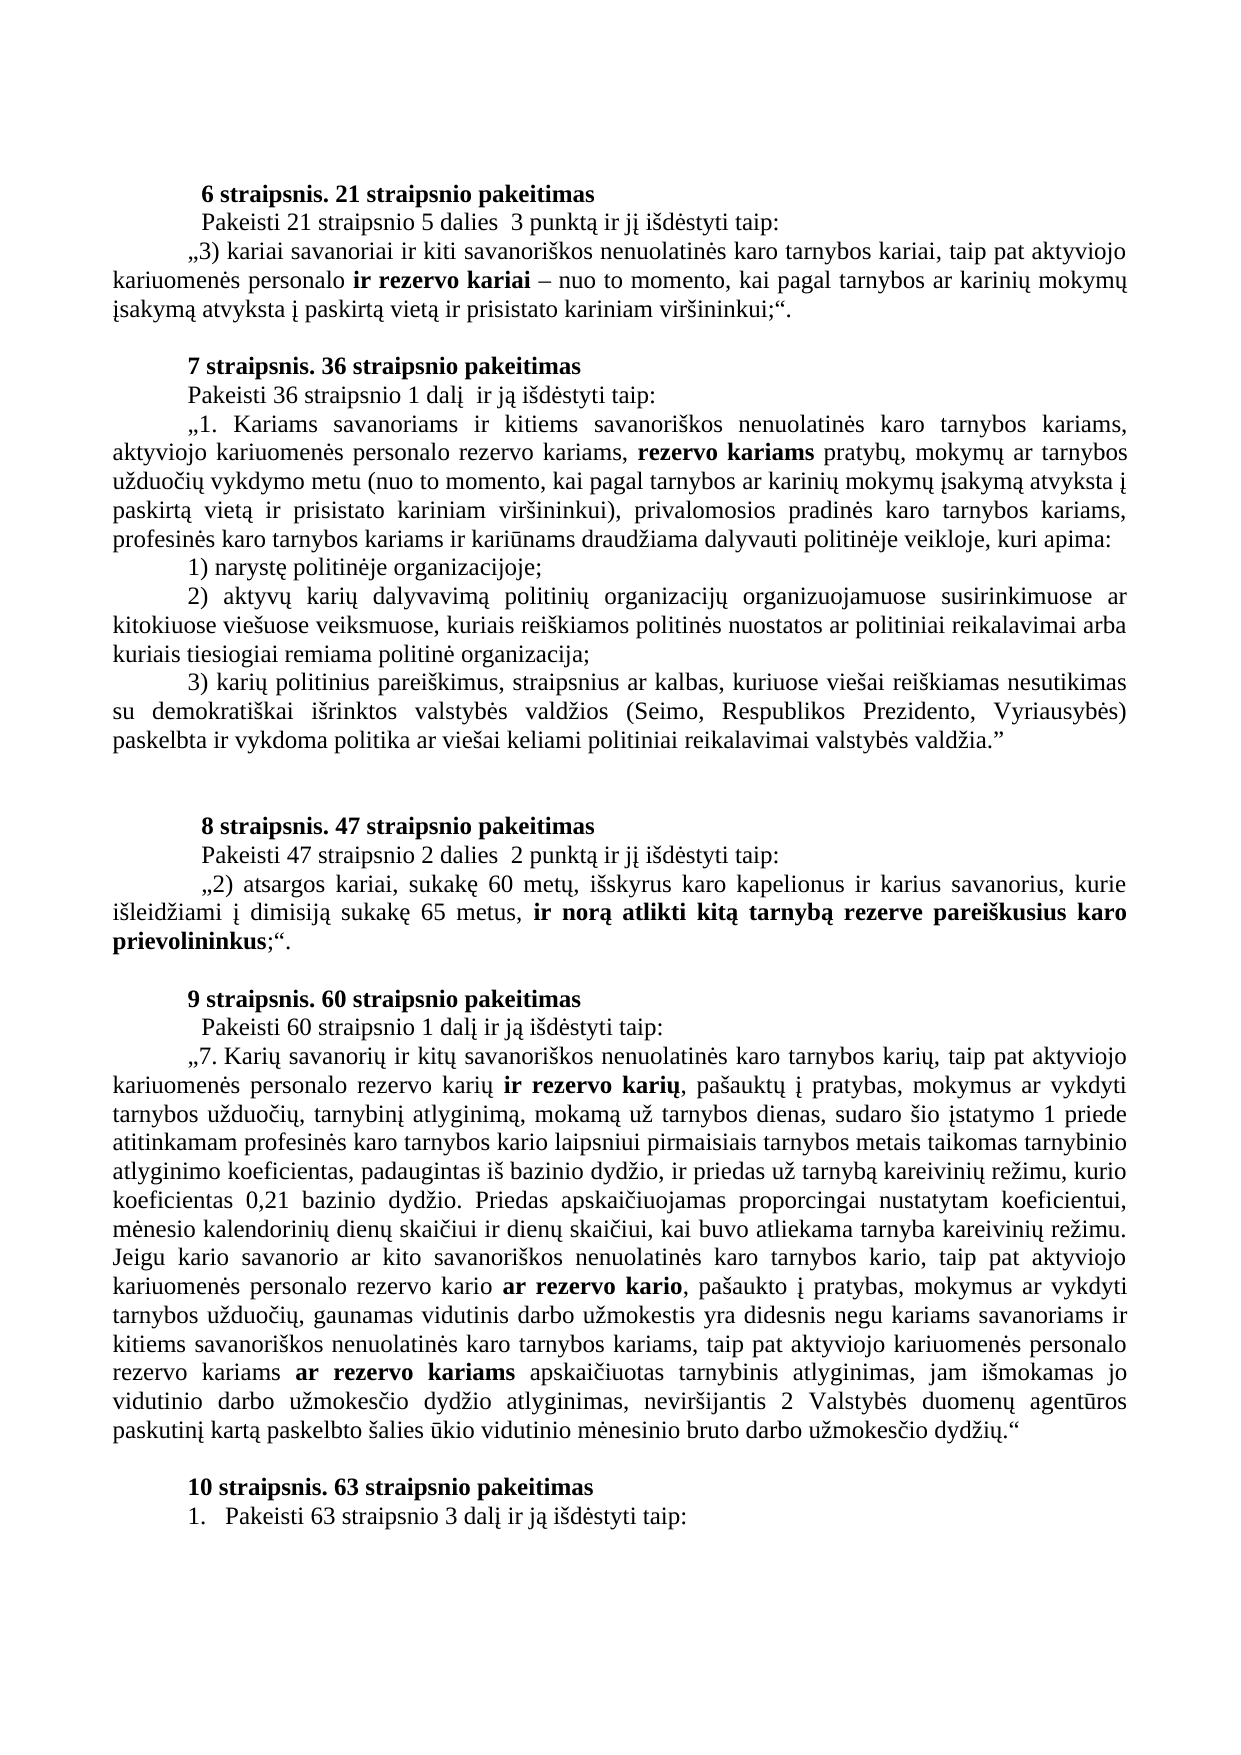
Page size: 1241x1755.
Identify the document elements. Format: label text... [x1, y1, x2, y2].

text 9 straipsnis. 60 straipsnio pakeitimas [112, 984, 1128, 1012]
text „3) kariai savanoriai ir kiti savanoriškos nenuolatinės karo tarnybos kariai, taip pat aktyviojo kariuomenės personalo ir rezervo kariai – nuo to momento, kai pagal tarnybos ar karinių mokymų įsakymą atvyksta į paskirtą vietą ir prisistato kariniam viršininkui;“. [112, 236, 1128, 322]
text Pakeisti 60 straipsnio 1 dalį ir ją išdėstyti taip: [112, 1012, 1128, 1041]
text 1) narystę politinėje organizacijoje; [112, 552, 1128, 581]
text 7 straipsnis. 36 straipsnio pakeitimas [112, 351, 1128, 380]
text 10 straipsnis. 63 straipsnio pakeitimas [112, 1472, 1128, 1501]
text „7. Karių savanorių ir kitų savanoriškos nenuolatinės karo tarnybos karių, taip pat aktyviojo kariuomenės personalo rezervo karių ir rezervo karių, pašauktų į pratybas, mokymus ar vykdyti tarnybos užduočių, tarnybinį atlyginimą, mokamą už tarnybos dienas, sudaro šio įstatymo 1 priede atitinkamam profesinės karo tarnybos kario laipsniui pirmaisiais tarnybos metais taikomas tarnybinio atlyginimo koeficientas, padaugintas iš bazinio dydžio, ir priedas už tarnybą kareivinių režimu, kurio koeficientas 0,21 bazinio dydžio. Priedas apskaičiuojamas proporcingai nustatytam koeficientui, mėnesio kalendorinių dienų skaičiui ir dienų skaičiui, kai buvo atliekama tarnyba kareivinių režimu. Jeigu kario savanorio ar kito savanoriškos nenuolatinės karo tarnybos kario, taip pat aktyviojo kariuomenės personalo rezervo kario ar rezervo kario, pašaukto į pratybas, mokymus ar vykdyti tarnybos užduočių, gaunamas vidutinis darbo užmokestis yra didesnis negu kariams savanoriams ir kitiems savanoriškos nenuolatinės karo tarnybos kariams, taip pat aktyviojo kariuomenės personalo rezervo kariams ar rezervo kariams apskaičiuotas tarnybinis atlyginimas, jam išmokamas jo vidutinio darbo užmokesčio dydžio atlyginimas, neviršijantis 2 Valstybės duomenų agentūros paskutinį kartą paskelbto šalies ūkio vidutinio mėnesinio bruto darbo užmokesčio dydžių.“ [112, 1041, 1128, 1444]
text Pakeisti 21 straipsnio 5 dalies 3 punktą ir jį išdėstyti taip: [112, 207, 1128, 236]
text „2) atsargos kariai, sukakę 60 metų, išskyrus karo kapelionus ir karius savanorius, kurie išleidžiami į dimisiją sukakę 65 metus, ir norą atlikti kitą tarnybą rezerve pareiškusius karo prievolininkus;“. [112, 869, 1128, 955]
text 3) karių politinius pareiškimus, straipsnius ar kalbas, kuriuose viešai reiškiamas nesutikimas su demokratiškai išrinktos valstybės valdžios (Seimo, Respublikos Prezidento, Vyriausybės) paskelbta ir vykdoma politika ar viešai keliami politiniai reikalavimai valstybės valdžia.” [112, 667, 1128, 754]
text Pakeisti 47 straipsnio 2 dalies 2 punktą ir jį išdėstyti taip: [112, 840, 1128, 869]
list Pakeisti 63 straipsnio 3 dalį ir ją išdėstyti taip: [187, 1501, 1128, 1530]
text 2) aktyvų karių dalyvavimą politinių organizacijų organizuojamuose susirinkimuose ar kitokiuose viešuose veiksmuose, kuriais reiškiamos politinės nuostatos ar politiniai reikalavimai arba kuriais tiesiogiai remiama politinė organizacija; [112, 581, 1128, 667]
text 6 straipsnis. 21 straipsnio pakeitimas [112, 179, 1128, 207]
text Pakeisti 36 straipsnio 1 dalį ir ją išdėstyti taip: [112, 380, 1128, 409]
text 8 straipsnis. 47 straipsnio pakeitimas [112, 811, 1128, 840]
text „1. Kariams savanoriams ir kitiems savanoriškos nenuolatinės karo tarnybos kariams, aktyviojo kariuomenės personalo rezervo kariams, rezervo kariams pratybų, mokymų ar tarnybos užduočių vykdymo metu (nuo to momento, kai pagal tarnybos ar karinių mokymų įsakymą atvyksta į paskirtą vietą ir prisistato kariniam viršininkui), privalomosios pradinės karo tarnybos kariams, profesinės karo tarnybos kariams ir kariūnams draudžiama dalyvauti politinėje veikloje, kuri apima: [112, 409, 1128, 552]
